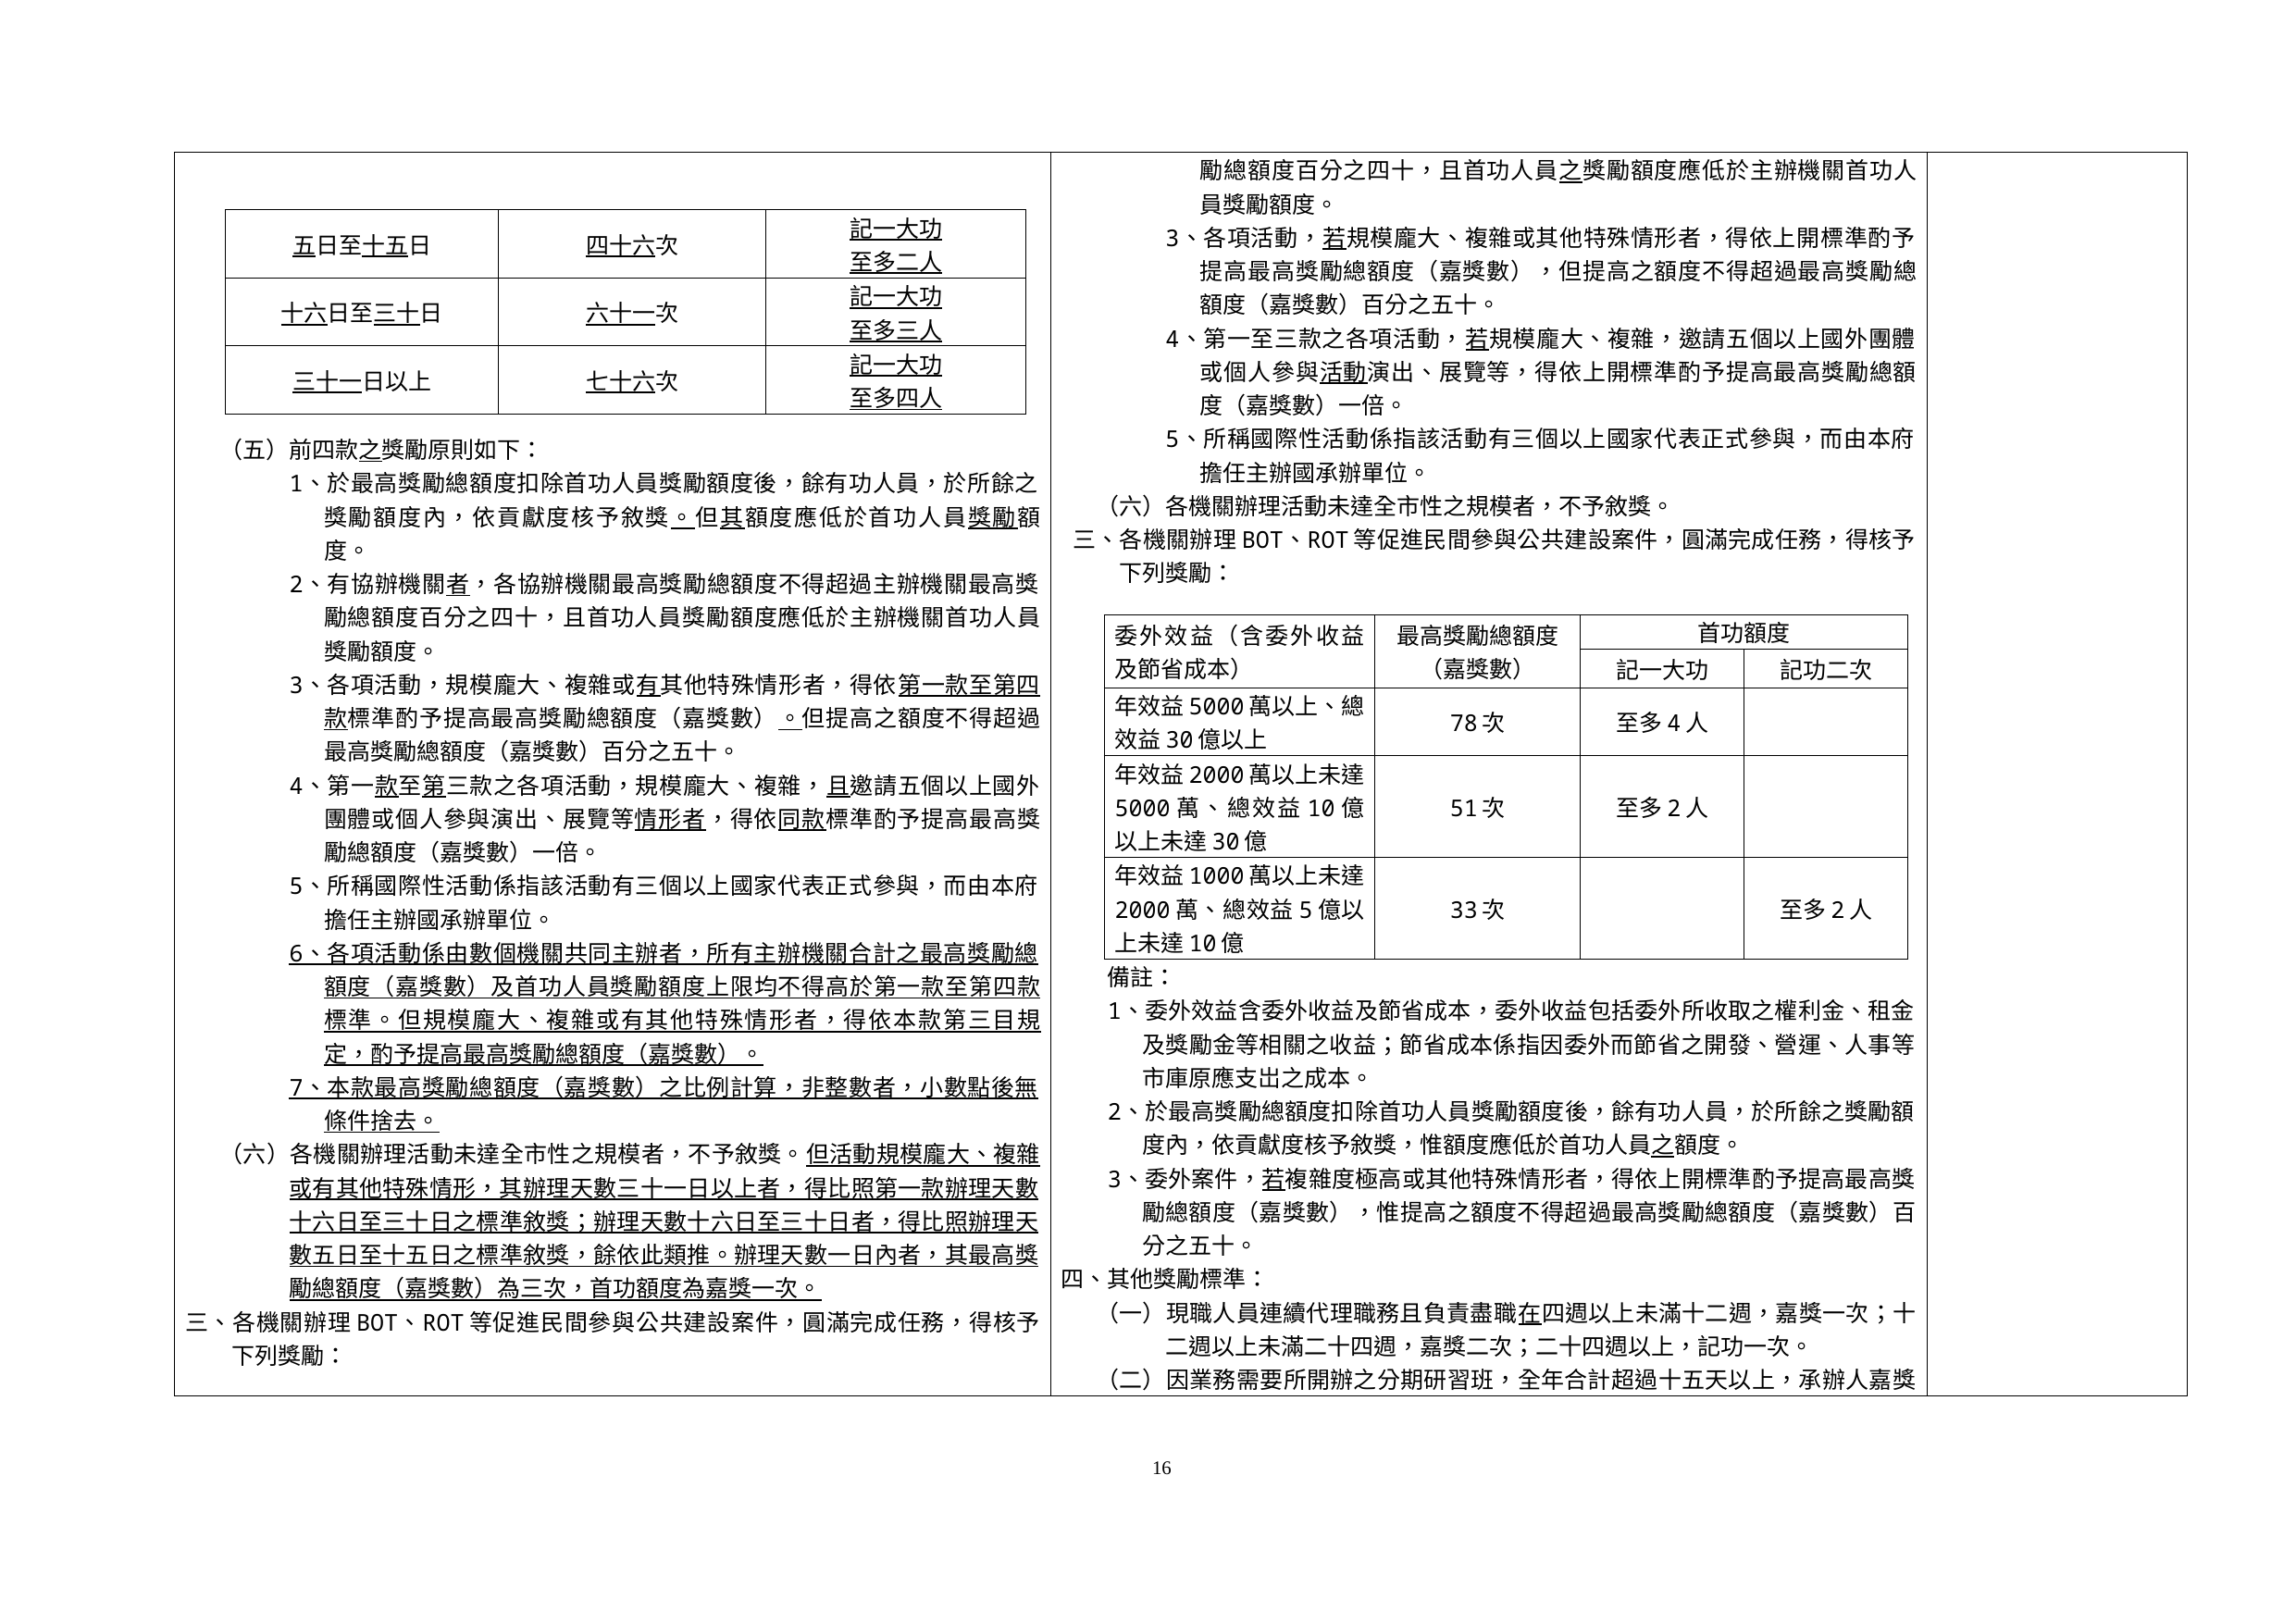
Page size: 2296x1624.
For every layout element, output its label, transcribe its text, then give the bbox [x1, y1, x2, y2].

table_cell 六十一次 [499, 279, 765, 345]
table_cell [1744, 756, 1907, 857]
table_cell 勵總額度百分之四十，且首功人員之獎勵額度應低於主辦機關首功人員獎勵額度。 3、各項活動，若規模龐大、複雜或其他特殊情形者，得依上開標準酌予提高最高獎勵總額度（嘉獎數），但提高之額度不得超過最高獎勵總額度（嘉獎數）百分之五十。 4、第一至三款之各項活動，若規模龐大、複雜，邀請五個以上國外團體或個人參與活動演出、展覽等，得依上開標準酌予提高最高獎勵總額度（嘉獎數）一倍。 5、所稱國際性活動係指該活動有三個以上國家代表正式參與，而由本府擔任主辦國承辦單位。 （六）各機關辦理活動未達全市性之規模者，不予敘獎。 三、各機關辦理BOT、ROT等促進民間參與公共建設案件，圓滿完成任務，得核予下列獎勵： 備註： 1、委外效益含委外收益及節省成本，委外收益包括委外所收取之權利金、租金及獎勵金等相關之收益；節省成本係指因委外而節省之開發、營運、人事等市庫原應支岀之成本。 2、於最高獎勵總額度扣除首功人員獎勵額度後，餘有功人員，於所餘之獎勵額度內，依貢獻度核予敘獎，惟額度應低於首功人員之額度。 3、委外案件，若複雜度極高或其他特殊情形者，得依上開標準酌予提高最高獎勵總額度（嘉獎數），惟提高之額度不得超過最高獎勵總額度（嘉獎數）百分之五十。 四、其他獎勵標準： （一）現職人員連續代理職務且負責盡職在四週以上未滿十二週，嘉獎一次；十二週以上未滿二十四週，嘉獎二次；二十四週以上，記功一次。 （二）因業務需要所開辦之分期研習班，全年合計超過十五天以上，承辦人嘉獎 [1051, 153, 1927, 1395]
table_cell 七十六次 [499, 346, 765, 414]
table_cell 十六日至三十日 [226, 279, 498, 345]
table_cell 記一大功 [1581, 650, 1744, 687]
table_cell 78次 [1375, 688, 1580, 755]
table_cell [1928, 153, 2187, 1395]
table_cell 33次 [1375, 858, 1580, 959]
table_header 首功額度 [1581, 615, 1907, 649]
table_header 委外效益（含委外收益及節省成本） [1105, 615, 1374, 687]
table_cell 至多2人 [1581, 756, 1744, 857]
table_cell 年效益2000萬以上未達5000萬、總效益10億以上未達30億 [1105, 756, 1374, 857]
table_cell （五）前四款之獎勵原則如下： 1、於最高獎勵總額度扣除首功人員獎勵額度後，餘有功人員，於所餘之獎勵額度內，依貢獻度核予敘獎。但其額度應低於首功人員獎勵額度。 2、有協辦機關者，各協辦機關最高獎勵總額度不得超過主辦機關最高獎勵總額度百分之四十，且首功人員獎勵額度應低於主辦機關首功人員獎勵額度。 3、各項活動，規模龐大、複雜或有其他特殊情形者，得依第一款至第四款標準酌予提高最高獎勵總額度（嘉獎數）。但提高之額度不得超過最高獎勵總額度（嘉獎數）百分之五十。 4、第一款至第三款之各項活動，規模龐大、複雜，且邀請五個以上國外團體或個人參與演出、展覽等情形者，得依同款標準酌予提高最高獎勵總額度（嘉獎數）一倍。 5、所稱國際性活動係指該活動有三個以上國家代表正式參與，而由本府擔任主辦國承辦單位。 6、各項活動係由數個機關共同主辦者，所有主辦機關合計之最高獎勵總額度（嘉獎數）及首功人員獎勵額度上限均不得高於第一款至第四款標準。但規模龐大、複雜或有其他特殊情形者，得依本款第三目規定，酌予提高最高獎勵總額度（嘉獎數）。 7、本款最高獎勵總額度（嘉獎數）之比例計算，非整數者，小數點後無條件捨去。 （六）各機關辦理活動未達全市性之規模者，不予敘獎。但活動規模龐大、複雜或有其他特殊情形，其辦理天數三十一日以上者，得比照第一款辦理天數十六日至三十日之標準敘獎；辦理天數十六日至三十日者，得比照辦理天數五日至十五日之標準敘獎，餘依此類推。辦理天數一日內者，其最高獎勵總額度（嘉獎數）為三次，首功額度為嘉獎一次。 三、各機關辦理BOT、ROT等促進民間參與公共建設案件，圓滿完成任務，得核予下列獎勵： [175, 153, 1050, 1395]
table_cell 記一大功 至多二人 [766, 210, 1025, 278]
table_cell [1581, 858, 1744, 959]
table_cell 三十一日以上 [226, 346, 498, 414]
table_cell 五日至十五日 [226, 210, 498, 278]
table_cell 記功二次 [1744, 650, 1907, 687]
table_header 最高獎勵總額度（嘉獎數） [1375, 615, 1580, 687]
table_cell 至多4人 [1581, 688, 1744, 755]
table_cell 年效益5000萬以上、總效益30億以上 [1105, 688, 1374, 755]
table_cell 記一大功 至多四人 [766, 346, 1025, 414]
table_cell 51次 [1375, 756, 1580, 857]
table_cell 四十六次 [499, 210, 765, 278]
table_cell [1744, 688, 1907, 755]
table_cell 記一大功 至多三人 [766, 279, 1025, 345]
table_cell 至多2人 [1744, 858, 1907, 959]
table_cell 年效益1000萬以上未達2000萬、總效益5億以上未達10億 [1105, 858, 1374, 959]
